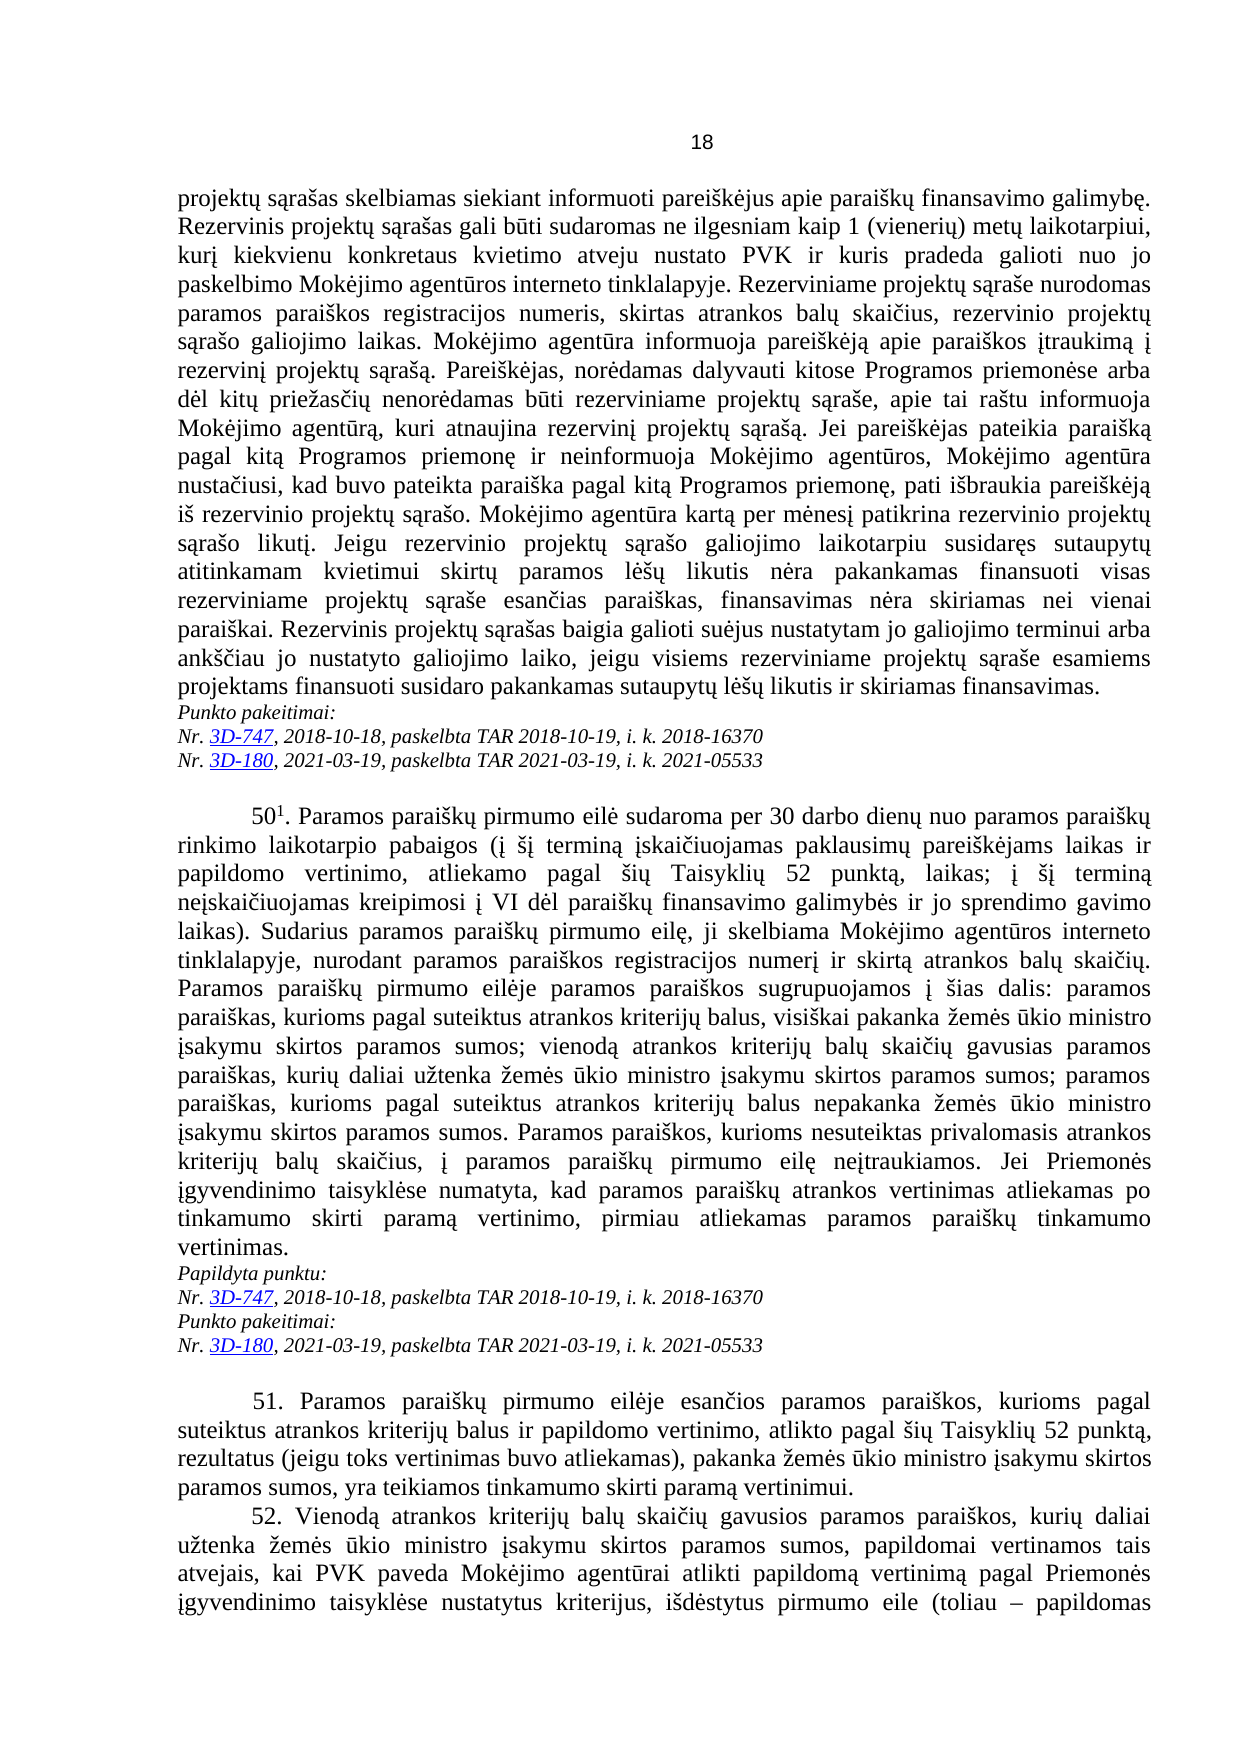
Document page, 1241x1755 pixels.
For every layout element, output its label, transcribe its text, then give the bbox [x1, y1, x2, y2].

text Nr. 3D-180, 2021-03-19, paskelbta TAR 2021-03-19, i. k. 2021-05533 [177, 1333, 1152, 1357]
text Punkto pakeitimai: [177, 1309, 1152, 1333]
text Nr. 3D-180, 2021-03-19, paskelbta TAR 2021-03-19, i. k. 2021-05533 [177, 748, 1152, 772]
text 51. Paramos paraiškų pirmumo eilėje esančios paramos paraiškos, kurioms pagal suteiktus atrankos kriterijų balus ir papildomo vertinimo, atlikto pagal šių Taisyklių 52 punktą, rezultatus (jeigu toks vertinimas buvo atliekamas), pakanka žemės ūkio ministro įsakymu skirtos paramos sumos, yra teikiamos tinkamumo skirti paramą vertinimui. [177, 1386, 1152, 1501]
text 52. Vienodą atrankos kriterijų balų skaičių gavusios paramos paraiškos, kurių daliai užtenka žemės ūkio ministro įsakymu skirtos paramos sumos, papildomai vertinamos tais atvejais, kai PVK paveda Mokėjimo agentūrai atlikti papildomą vertinimą pagal Priemonės įgyvendinimo taisyklėse nustatytus kriterijus, išdėstytus pirmumo eile (toliau – papildomas [177, 1501, 1152, 1616]
text Nr. 3D-747, 2018-10-18, paskelbta TAR 2018-10-19, i. k. 2018-16370 [177, 1285, 1152, 1309]
text projektų sąrašas skelbiamas siekiant informuoti pareiškėjus apie paraiškų finansavimo galimybę. Rezervinis projektų sąrašas gali būti sudaromas ne ilgesniam kaip 1 (vienerių) metų laikotarpiui, kurį kiekvienu konkretaus kvietimo atveju nustato PVK ir kuris pradeda galioti nuo jo paskelbimo Mokėjimo agentūros interneto tinklalapyje. Rezerviniame projektų sąraše nurodomas paramos paraiškos registracijos numeris, skirtas atrankos balų skaičius, rezervinio projektų sąrašo galiojimo laikas. Mokėjimo agentūra informuoja pareiškėją apie paraiškos įtraukimą į rezervinį projektų sąrašą. Pareiškėjas, norėdamas dalyvauti kitose Programos priemonėse arba dėl kitų priežasčių nenorėdamas būti rezerviniame projektų sąraše, apie tai raštu informuoja Mokėjimo agentūrą, kuri atnaujina rezervinį projektų sąrašą. Jei pareiškėjas pateikia paraišką pagal kitą Programos priemonę ir neinformuoja Mokėjimo agentūros, Mokėjimo agentūra nustačiusi, kad buvo pateikta paraiška pagal kitą Programos priemonę, pati išbraukia pareiškėją iš rezervinio projektų sąrašo. Mokėjimo agentūra kartą per mėnesį patikrina rezervinio projektų sąrašo likutį. Jeigu rezervinio projektų sąrašo galiojimo laikotarpiu susidaręs sutaupytų atitinkamam kvietimui skirtų paramos lėšų likutis nėra pakankamas finansuoti visas rezerviniame projektų sąraše esančias paraiškas, finansavimas nėra skiriamas nei vienai paraiškai. Rezervinis projektų sąrašas baigia galioti suėjus nustatytam jo galiojimo terminui arba ankščiau jo nustatyto galiojimo laiko, jeigu visiems rezerviniame projektų sąraše esamiems projektams finansuoti susidaro pakankamas sutaupytų lėšų likutis ir skiriamas finansavimas. [177, 183, 1152, 700]
text 501. Paramos paraiškų pirmumo eilė sudaroma per 30 darbo dienų nuo paramos paraiškų rinkimo laikotarpio pabaigos (į šį terminą įskaičiuojamas paklausimų pareiškėjams laikas ir papildomo vertinimo, atliekamo pagal šių Taisyklių 52 punktą, laikas; į šį terminą neįskaičiuojamas kreipimosi į VI dėl paraiškų finansavimo galimybės ir jo sprendimo gavimo laikas). Sudarius paramos paraiškų pirmumo eilę, ji skelbiama Mokėjimo agentūros interneto tinklalapyje, nurodant paramos paraiškos registracijos numerį ir skirtą atrankos balų skaičių. Paramos paraiškų pirmumo eilėje paramos paraiškos sugrupuojamos į šias dalis: paramos paraiškas, kurioms pagal suteiktus atrankos kriterijų balus, visiškai pakanka žemės ūkio ministro įsakymu skirtos paramos sumos; vienodą atrankos kriterijų balų skaičių gavusias paramos paraiškas, kurių daliai užtenka žemės ūkio ministro įsakymu skirtos paramos sumos; paramos paraiškas, kurioms pagal suteiktus atrankos kriterijų balus nepakanka žemės ūkio ministro įsakymu skirtos paramos sumos. Paramos paraiškos, kurioms nesuteiktas privalomasis atrankos kriterijų balų skaičius, į paramos paraiškų pirmumo eilę neįtraukiamos. Jei Priemonės įgyvendinimo taisyklėse numatyta, kad paramos paraiškų atrankos vertinimas atliekamas po tinkamumo skirti paramą vertinimo, pirmiau atliekamas paramos paraiškų tinkamumo vertinimas. [177, 801, 1152, 1261]
text Punkto pakeitimai: [177, 700, 1152, 724]
text Papildyta punktu: [177, 1261, 1152, 1285]
text Nr. 3D-747, 2018-10-18, paskelbta TAR 2018-10-19, i. k. 2018-16370 [177, 724, 1152, 748]
